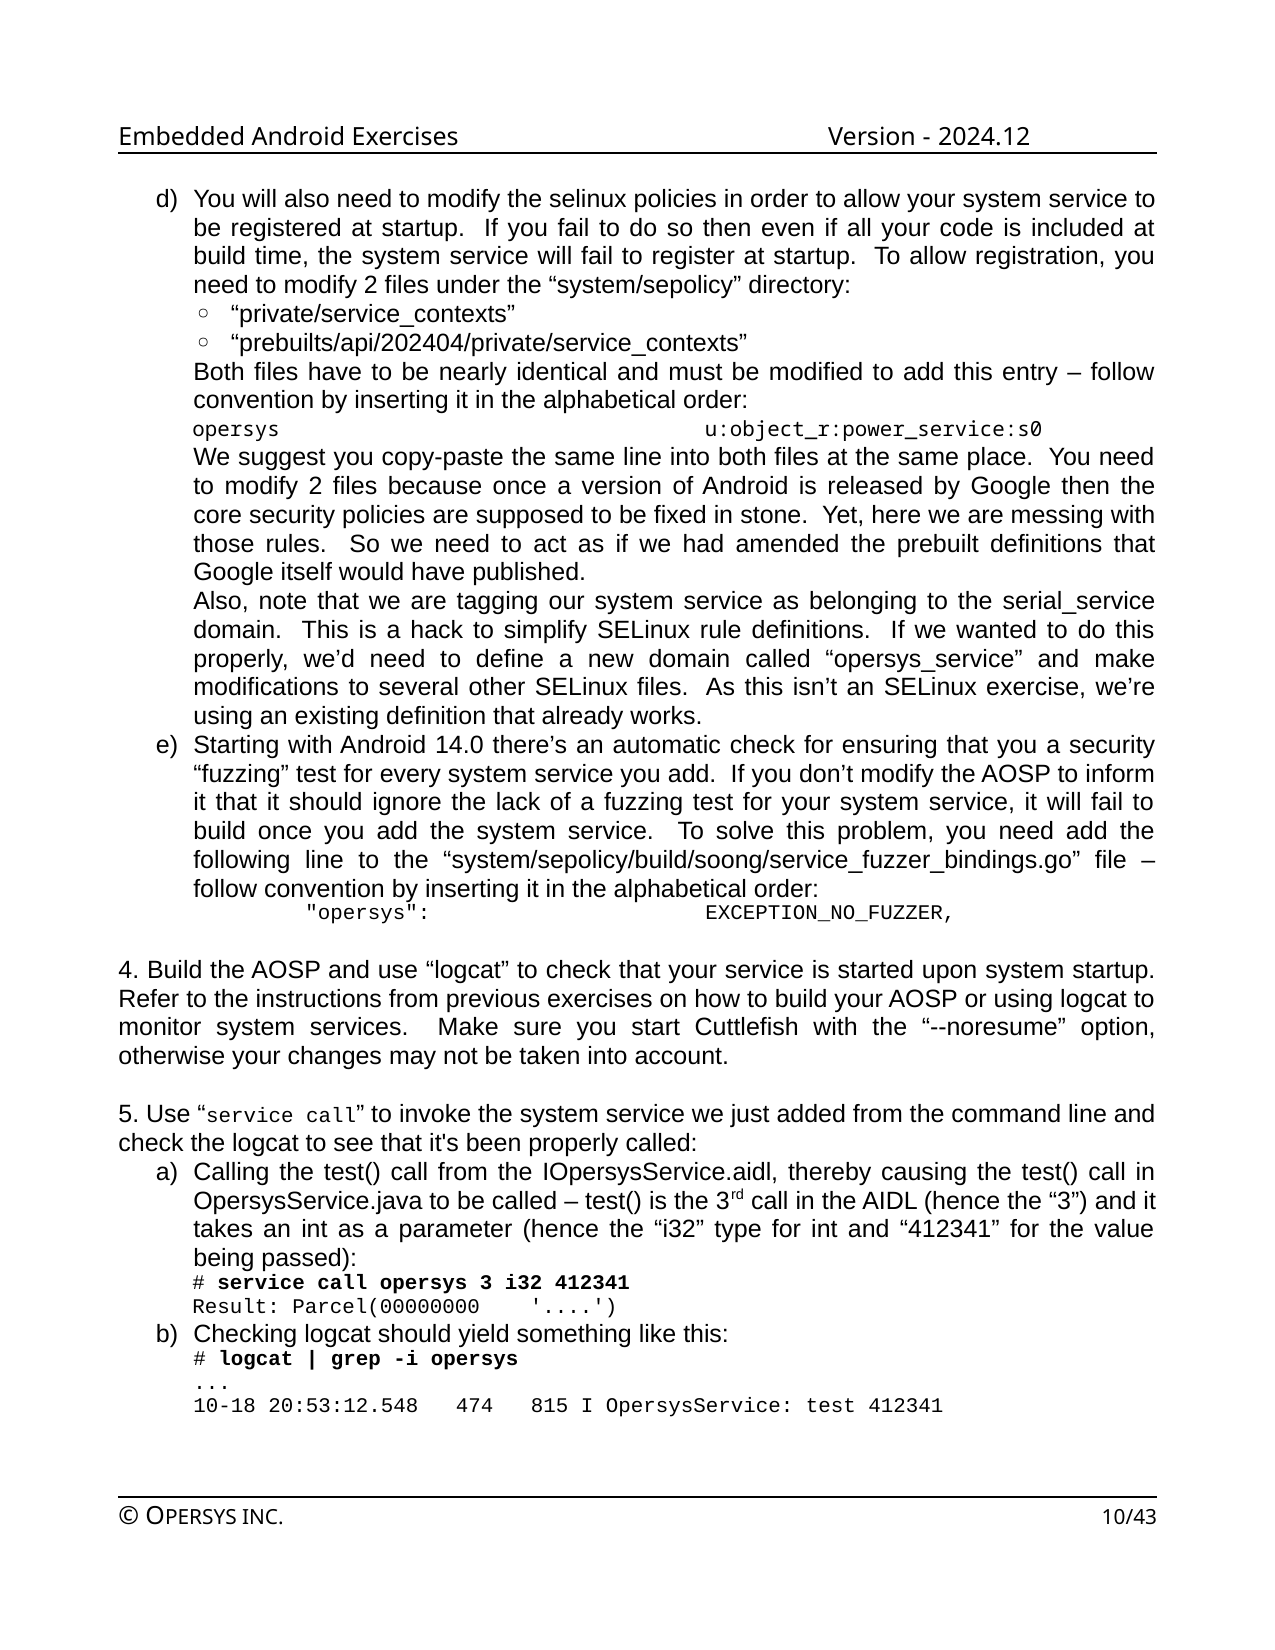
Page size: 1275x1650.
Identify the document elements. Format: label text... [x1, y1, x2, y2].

list # logcat | grep -i opersys [156, 1348, 1157, 1372]
list 10-18 20:53:12.548 474 815 I OpersysService: test 412341 [156, 1395, 1157, 1419]
list opersys u:object_r:power_service:s0 [192, 414, 1157, 442]
list "opersys": EXCEPTION_NO_FUZZER, [156, 902, 1157, 926]
text 4. Build the AOSP and use “logcat” to check that your service is started upon system startup. Refer to the instructions from previous exercises on how to build your AOSP or using logcat to monitor system services. Make sure you start Cuttlefish with the “--noresume” option, otherwise your changes may not be taken into account. [118, 955, 1157, 1070]
list “prebuilts/api/202404/private/service_contexts” [193, 328, 1157, 356]
text 5. Use “service call” to invoke the system service we just added from the command line and check the logcat to see that it's been properly called: [118, 1098, 1157, 1157]
list Calling the test() call from the IOpersysService.aidl, thereby causing the test() call in OpersysService.java to be called – test() is the 3rd call in the AIDL (hence the “3”) and it takes an int as a parameter (hence the “i32” type for int and “412341” for the value being passed): [156, 1157, 1157, 1272]
list Starting with Android 14.0 there’s an automatic check for ensuring that you a security “fuzzing” test for every system service you add. If you don’t modify the AOSP to inform it that it should ignore the lack of a fuzzing test for your system service, it will fail to build once you add the system service. To solve this problem, you need add the following line to the “system/sepolicy/build/soong/service_fuzzer_bindings.go” file – follow convention by inserting it in the alphabetical order: [156, 730, 1157, 902]
text Result: Parcel(00000000 '....') [192, 1296, 1157, 1319]
list “private/service_contexts” [193, 299, 1157, 328]
list Both files have to be nearly identical and must be modified to add this entry – follow convention by inserting it in the alphabetical order: [193, 356, 1157, 414]
list Also, note that we are tagging our system service as belonging to the serial_service domain. This is a hack to simplify SELinux rule definitions. If we wanted to do this properly, we’d need to define a new domain called “opersys_service” and make modifications to several other SELinux files. As this isn’t an SELinux exercise, we’re using an existing definition that already works. [193, 586, 1157, 730]
list You will also need to modify the selinux policies in order to allow your system service to be registered at startup. If you fail to do so then even if all your code is included at build time, the system service will fail to register at startup. To allow registration, you need to modify 2 files under the “system/sepolicy” directory: [156, 184, 1157, 299]
text # service call opersys 3 i32 412341 [192, 1272, 1157, 1296]
list We suggest you copy-paste the same line into both files at the same place. You need to modify 2 files because once a version of Android is released by Google then the core security policies are supposed to be fixed in stone. Yet, here we are messing with those rules. So we need to act as if we had amended the prebuilt definitions that Google itself would have published. [193, 442, 1157, 586]
text ... [193, 1372, 1157, 1395]
list Checking logcat should yield something like this: [156, 1319, 1157, 1348]
